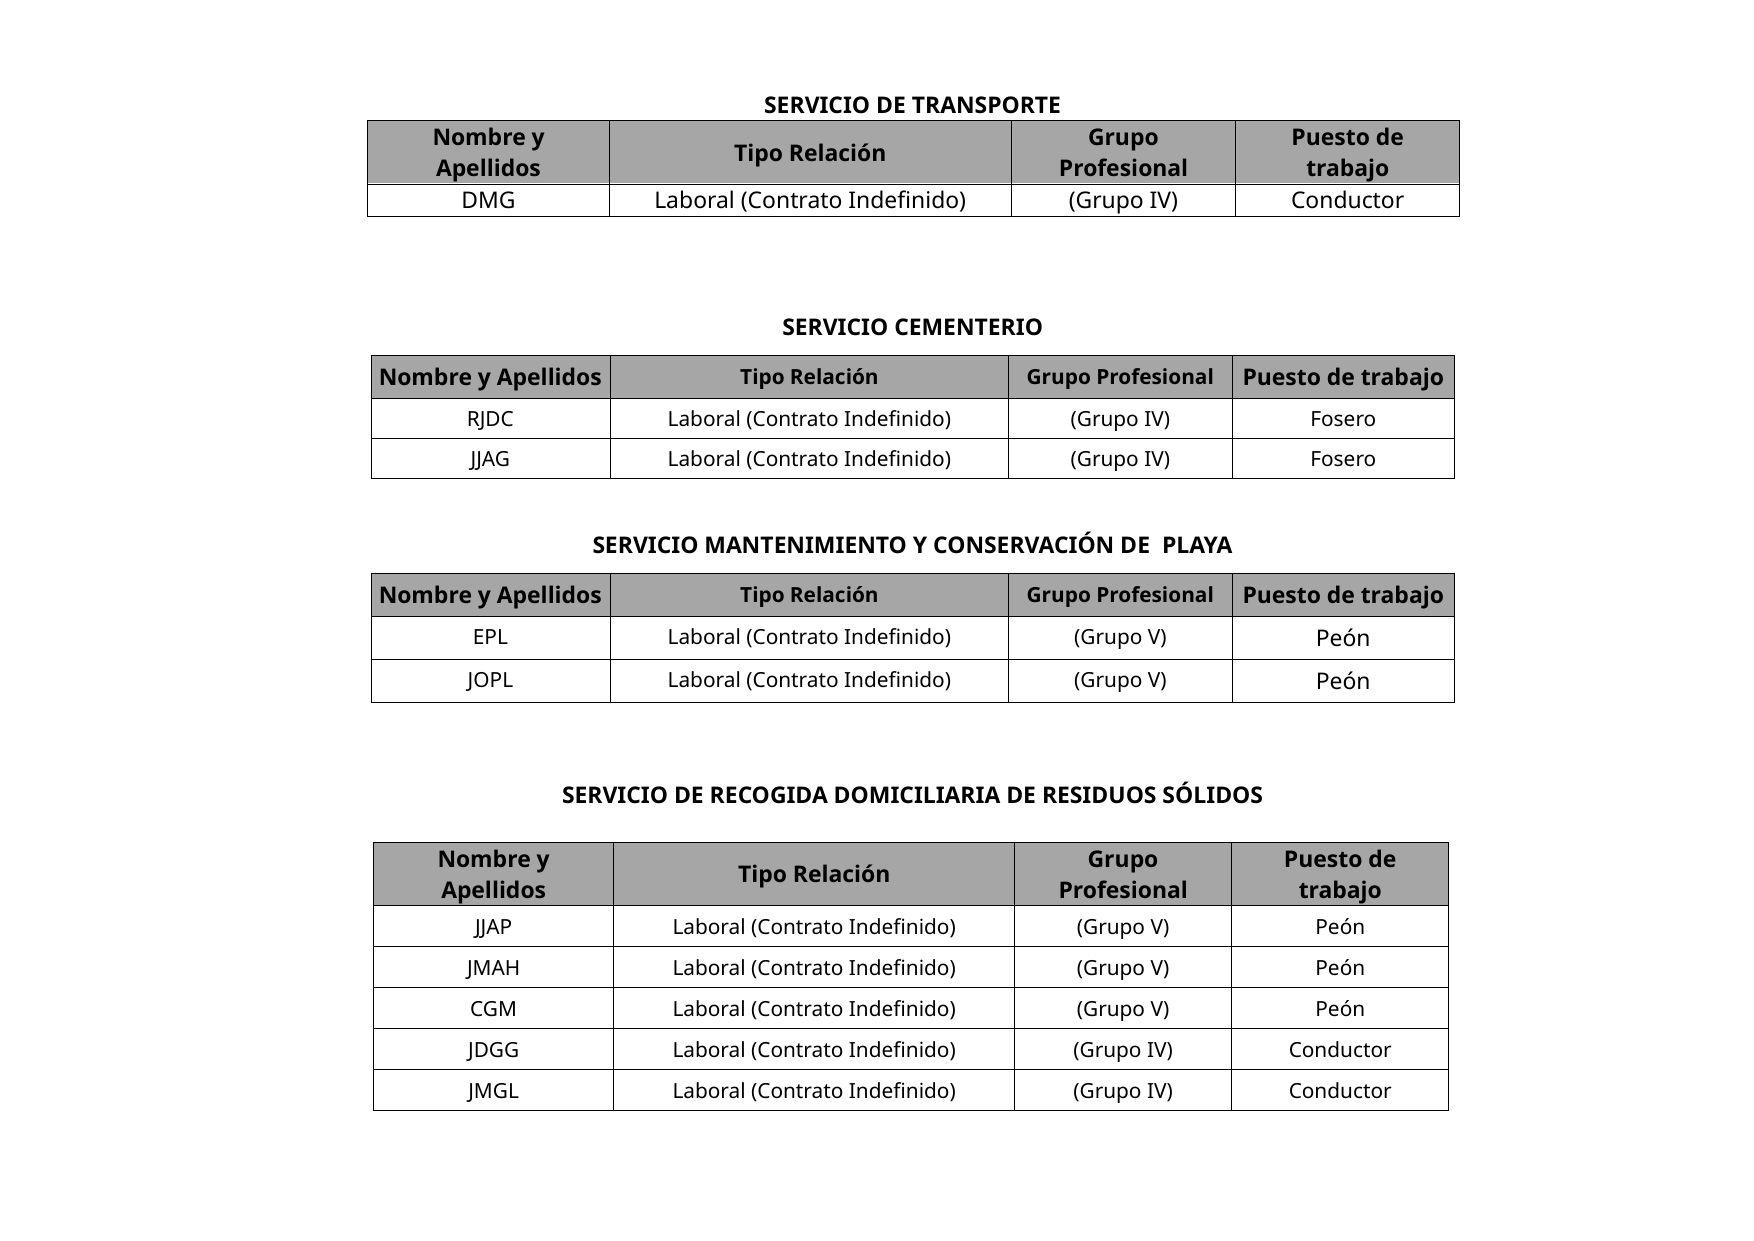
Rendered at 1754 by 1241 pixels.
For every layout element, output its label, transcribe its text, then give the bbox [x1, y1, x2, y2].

table_cell Laboral (Contrato Indefinido) [611, 399, 1008, 438]
table_cell (Grupo IV) [1009, 399, 1232, 438]
table_cell DMG [368, 185, 609, 216]
table_cell (Grupo V) [1015, 947, 1231, 987]
table_cell Fosero [1233, 399, 1454, 438]
table_cell JJAP [374, 906, 613, 946]
table_header Puesto de trabajo [1233, 356, 1454, 398]
table_cell Laboral (Contrato Indefinido) [611, 439, 1008, 478]
table_header Puesto de trabajo [1236, 121, 1459, 183]
text SERVICIO DE TRANSPORTE [272, 89, 1553, 120]
table_header Puesto de trabajo [1232, 843, 1448, 905]
table_header Tipo Relación [610, 121, 1011, 183]
table_header Tipo Relación [614, 843, 1014, 905]
table_cell (Grupo V) [1009, 660, 1232, 702]
table_header Grupo Profesional [1015, 843, 1231, 905]
table_cell (Grupo IV) [1012, 185, 1235, 216]
table_cell Peón [1232, 947, 1448, 987]
table_cell Laboral (Contrato Indefinido) [611, 660, 1008, 702]
table_header Nombre y Apellidos [374, 843, 613, 905]
text SERVICIO DE RECOGIDA DOMICILIARIA DE RESIDUOS SÓLIDOS [272, 779, 1553, 811]
table_cell (Grupo V) [1015, 906, 1231, 946]
table_header Nombre y Apellidos [368, 121, 609, 183]
table_header Nombre y Apellidos [372, 356, 610, 398]
table_header Grupo Profesional [1009, 574, 1232, 616]
table_cell JJAG [372, 439, 610, 478]
table_cell Conductor [1236, 185, 1459, 216]
table_header Tipo Relación [611, 356, 1008, 398]
table_cell JOPL [372, 660, 610, 702]
table_header Grupo Profesional [1009, 356, 1232, 398]
table_cell Laboral (Contrato Indefinido) [614, 1070, 1014, 1110]
table_cell EPL [372, 617, 610, 659]
table_cell (Grupo V) [1009, 617, 1232, 659]
table_cell JMAH [374, 947, 613, 987]
table_cell Laboral (Contrato Indefinido) [614, 988, 1014, 1028]
table_cell Peón [1233, 617, 1454, 659]
table_cell Peón [1232, 906, 1448, 946]
table_cell Fosero [1233, 439, 1454, 478]
table_cell (Grupo IV) [1015, 1029, 1231, 1069]
table_cell Laboral (Contrato Indefinido) [614, 906, 1014, 946]
table_header Tipo Relación [611, 574, 1008, 616]
table_header Nombre y Apellidos [372, 574, 610, 616]
table_cell JDGG [374, 1029, 613, 1069]
table_cell Conductor [1232, 1029, 1448, 1069]
table_cell (Grupo V) [1015, 988, 1231, 1028]
table_cell Laboral (Contrato Indefinido) [614, 947, 1014, 987]
table_cell (Grupo IV) [1009, 439, 1232, 478]
text SERVICIO MANTENIMIENTO Y CONSERVACIÓN DE PLAYA [272, 529, 1553, 561]
table_cell (Grupo IV) [1015, 1070, 1231, 1110]
table_cell Laboral (Contrato Indefinido) [611, 617, 1008, 659]
text SERVICIO CEMENTERIO [272, 311, 1553, 342]
table_cell Laboral (Contrato Indefinido) [610, 185, 1011, 216]
table_cell Laboral (Contrato Indefinido) [614, 1029, 1014, 1069]
table_cell CGM [374, 988, 613, 1028]
table_cell JMGL [374, 1070, 613, 1110]
table_header Grupo Profesional [1012, 121, 1235, 183]
table_cell Conductor [1232, 1070, 1448, 1110]
table_cell RJDC [372, 399, 610, 438]
table_header Puesto de trabajo [1233, 574, 1454, 616]
table_cell Peón [1232, 988, 1448, 1028]
table_cell Peón [1233, 660, 1454, 702]
